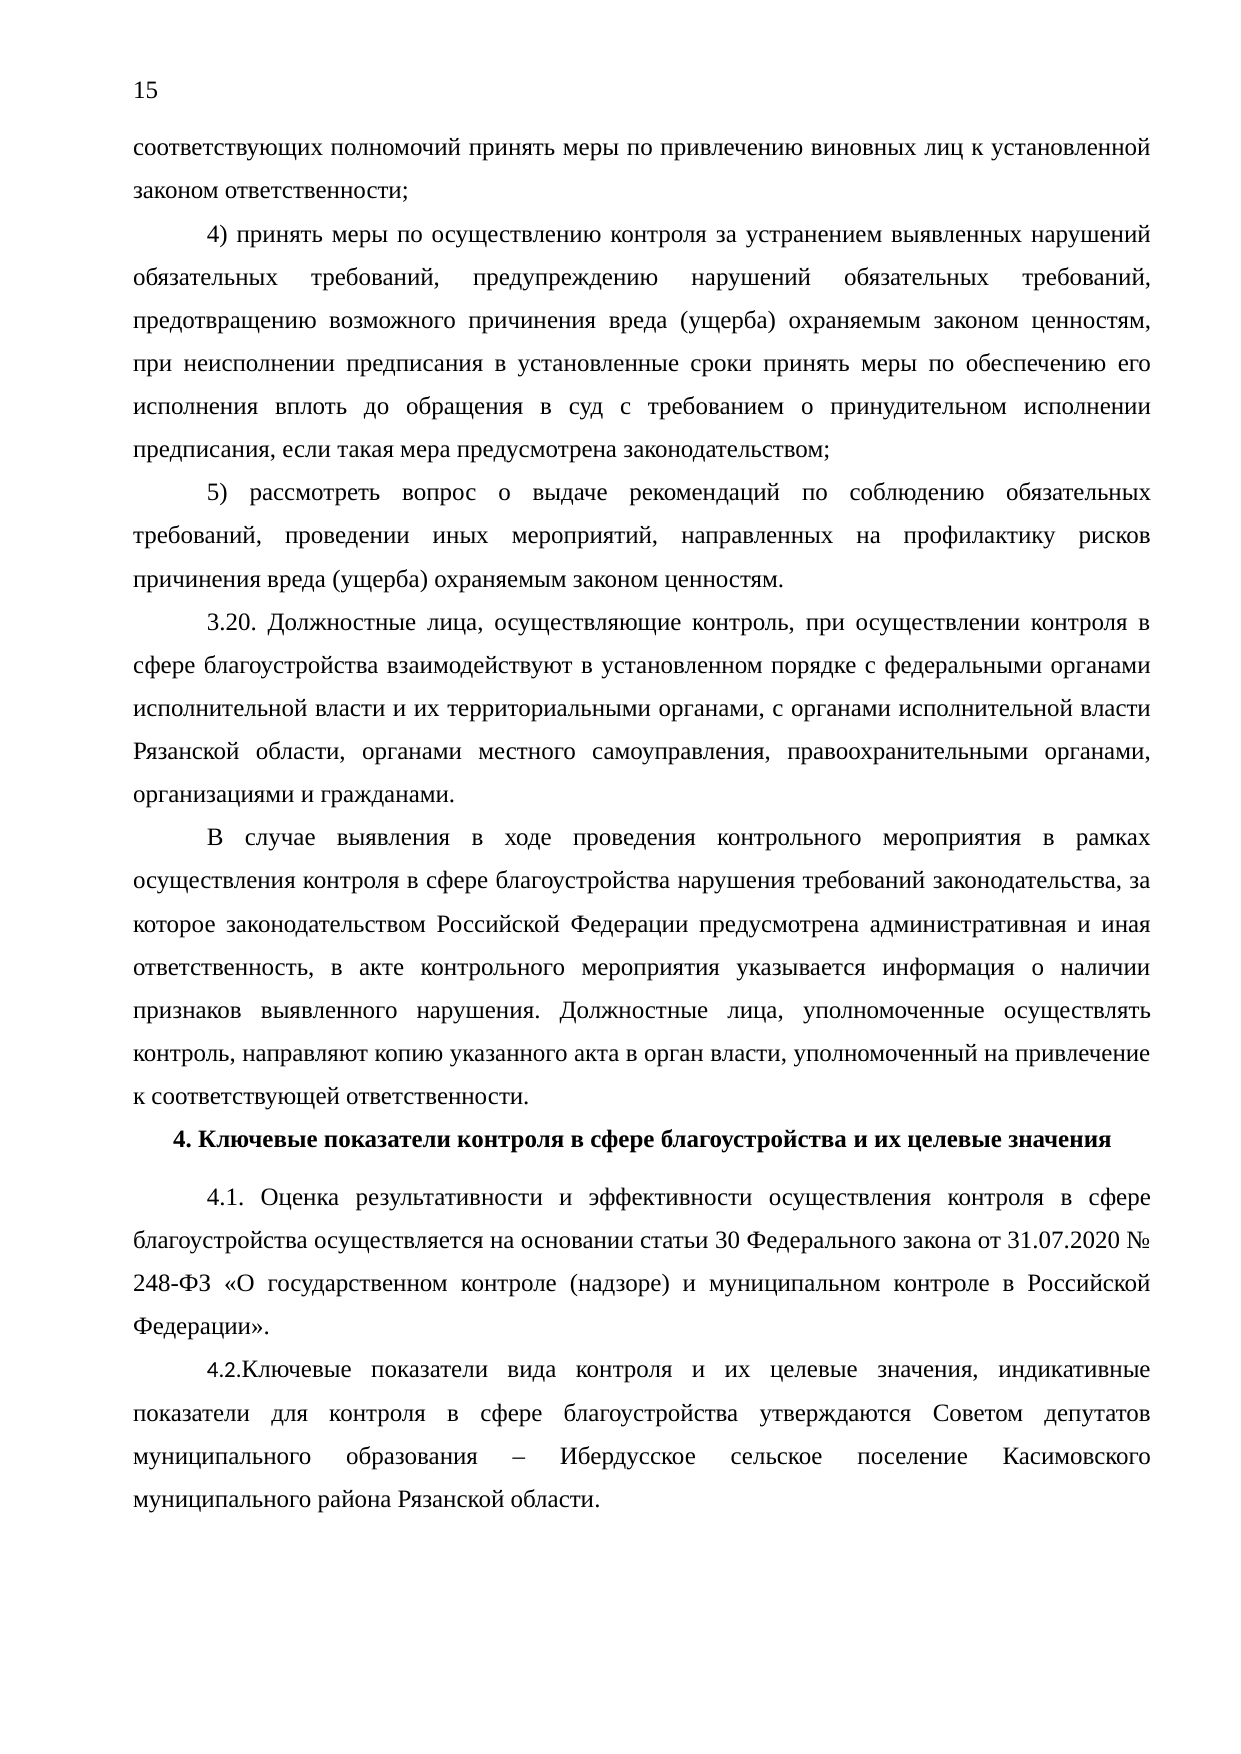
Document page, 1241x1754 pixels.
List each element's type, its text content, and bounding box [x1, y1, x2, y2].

text 4. Ключевые показатели контроля в сфере благоустройства и их целевые значения [133, 1124, 1152, 1153]
text соответствующих полномочий принять меры по привлечению виновных лиц к установленной законом ответственности; [133, 132, 1152, 204]
list Ключевые показатели вида контроля и их целевые значения, индикативные показатели для контроля в сфере благоустройства утверждаются Советом депутатов муниципального образования – Ибердусское сельское поселение Касимовского муниципального района Рязанской области. [133, 1354, 1152, 1513]
text 4.1. Оценка результативности и эффективности осуществления контроля в сфере благоустройства осуществляется на основании статьи 30 Федерального закона от 31.07.2020 № 248-ФЗ «О государственном контроле (надзоре) и муниципальном контроле в Российской Федерации». [133, 1182, 1152, 1340]
text 3.20. Должностные лица, осуществляющие контроль, при осуществлении контроля в сфере благоустройства взаимодействуют в установленном порядке с федеральными органами исполнительной власти и их территориальными органами, с органами исполнительной власти Рязанской области, органами местного самоуправления, правоохранительными органами, организациями и гражданами. [133, 607, 1152, 808]
text В случае выявления в ходе проведения контрольного мероприятия в рамках осуществления контроля в сфере благоустройства нарушения требований законодательства, за которое законодательством Российской Федерации предусмотрена административная и иная ответственность, в акте контрольного мероприятия указывается информация о наличии признаков выявленного нарушения. Должностные лица, уполномоченные осуществлять контроль, направляют копию указанного акта в орган власти, уполномоченный на привлечение к соответствующей ответственности. [133, 822, 1152, 1110]
text 5) рассмотреть вопрос о выдаче рекомендаций по соблюдению обязательных требований, проведении иных мероприятий, направленных на профилактику рисков причинения вреда (ущерба) охраняемым законом ценностям. [133, 477, 1152, 592]
text 4) принять меры по осуществлению контроля за устранением выявленных нарушений обязательных требований, предупреждению нарушений обязательных требований, предотвращению возможного причинения вреда (ущерба) охраняемым законом ценностям, при неисполнении предписания в установленные сроки принять меры по обеспечению его исполнения вплоть до обращения в суд с требованием о принудительном исполнении предписания, если такая мера предусмотрена законодательством; [133, 219, 1152, 463]
